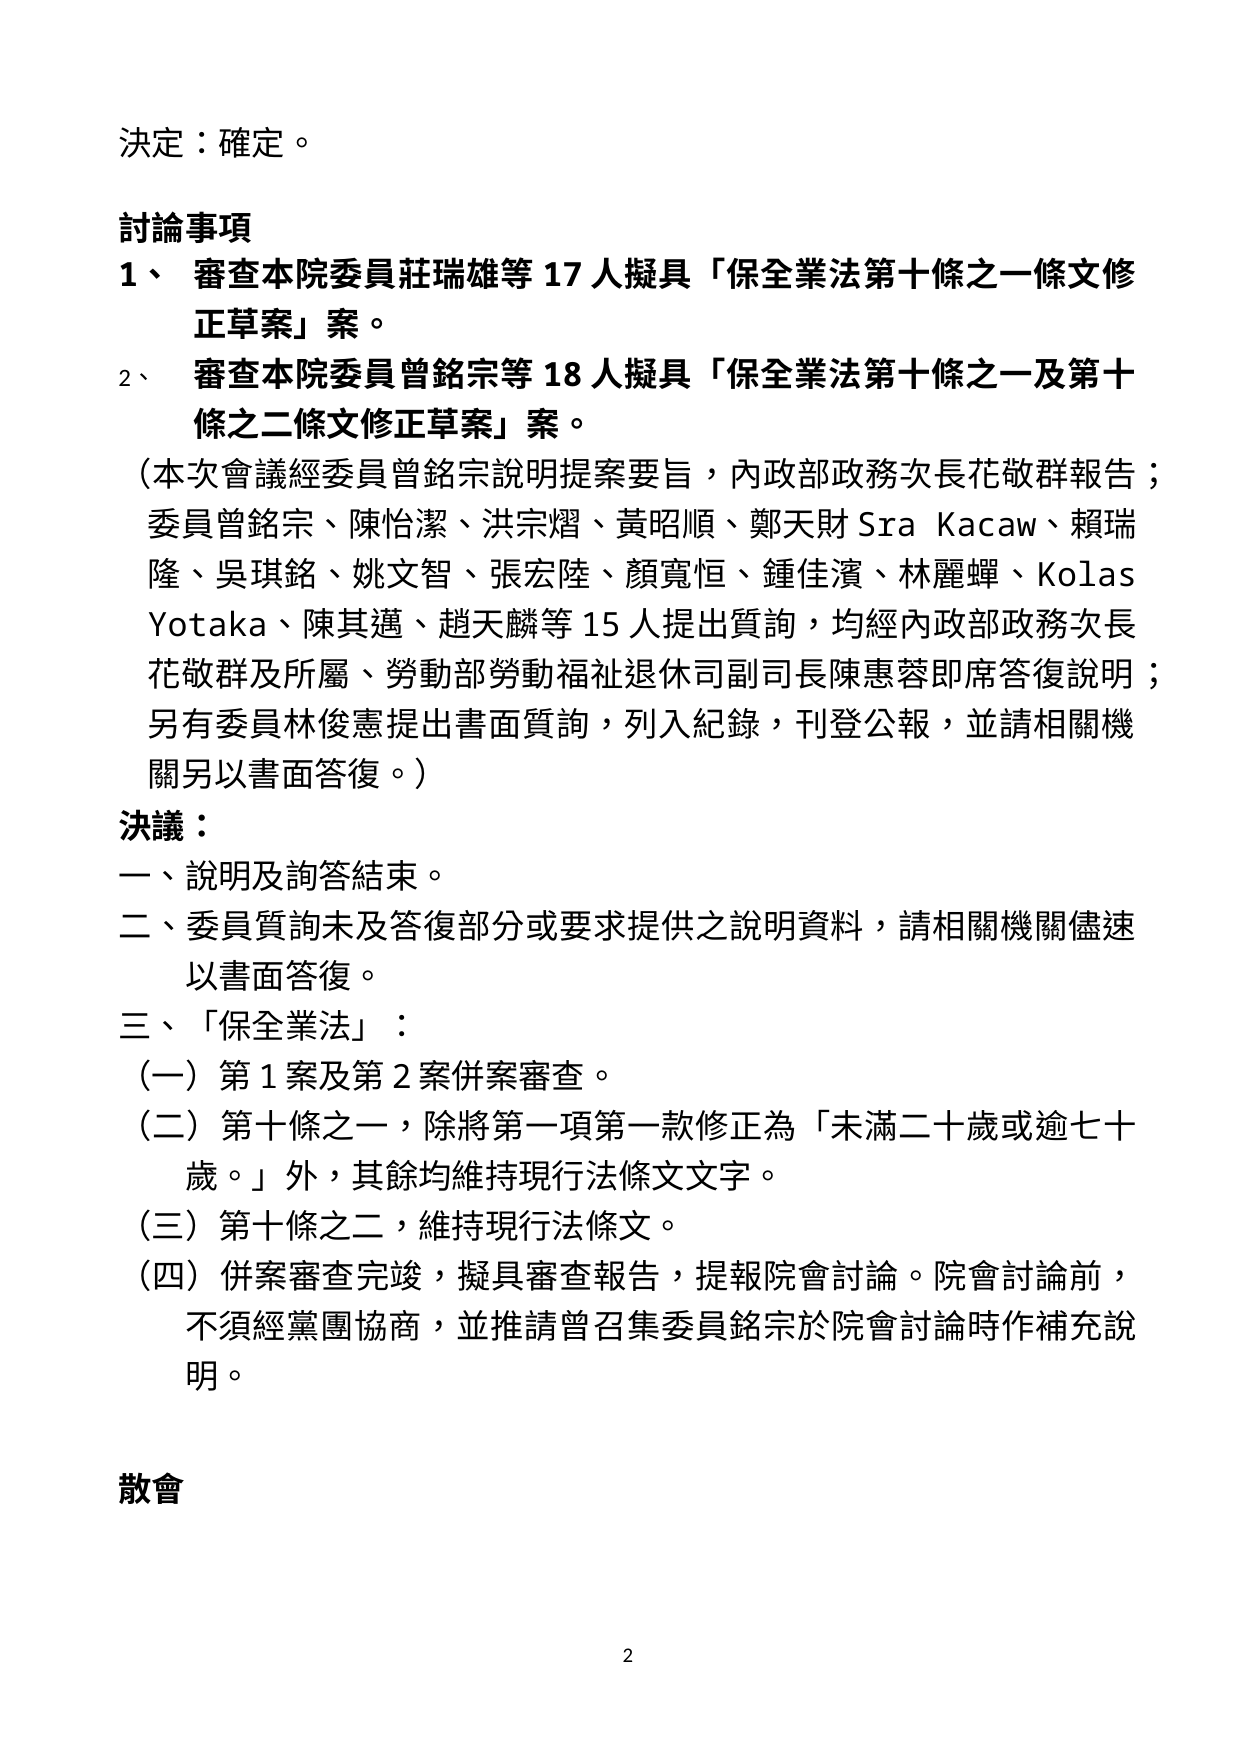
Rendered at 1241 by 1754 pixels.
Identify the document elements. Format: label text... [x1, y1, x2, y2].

text 三、「保全業法」： [118, 998, 1137, 1048]
text （二）第十條之一，除將第一項第一款修正為「未滿二十歲或逾七十歲。」外，其餘均維持現行法條文文字。 [118, 1098, 1137, 1198]
text 決議： [118, 796, 1137, 848]
list 審查本院委員曾銘宗等18人擬具「保全業法第十條之一及第十條之二條文修正草案」案。 [118, 346, 1137, 446]
text （一）第1案及第2案併案審查。 [118, 1048, 1137, 1098]
text 二、委員質詢未及答復部分或要求提供之說明資料，請相關機關儘速以書面答復。 [118, 898, 1137, 998]
text （本次會議經委員曾銘宗說明提案要旨，內政部政務次長花敬群報告；委員曾銘宗、陳怡潔、洪宗熠、黃昭順、鄭天財Sra Kacaw、賴瑞隆、吳琪銘、姚文智、張宏陸、顏寬恒、鍾佳濱、林麗蟬、Kolas Yotaka、陳其邁、趙天麟等15人提出質詢，均經內政部政務次長花敬群及所屬、勞動部勞動福祉退休司副司長陳惠蓉即席答復說明；另有委員林俊憲提出書面質詢，列入紀錄，刊登公報，並請相關機關另以書面答復。） [118, 446, 1137, 796]
text （四）併案審查完竣，擬具審查報告，提報院會討論。院會討論前，不須經黨團協商，並推請曾召集委員銘宗於院會討論時作補充說明。 [118, 1248, 1137, 1398]
text 一、說明及詢答結束。 [118, 848, 1137, 898]
text （三）第十條之二，維持現行法條文。 [118, 1198, 1137, 1248]
list 審查本院委員莊瑞雄等17人擬具「保全業法第十條之一條文修正草案」案。 [118, 246, 1137, 346]
text 決定：確定。 [118, 115, 1142, 165]
text 散會 [118, 1461, 1138, 1511]
text 討論事項 [118, 184, 1240, 246]
